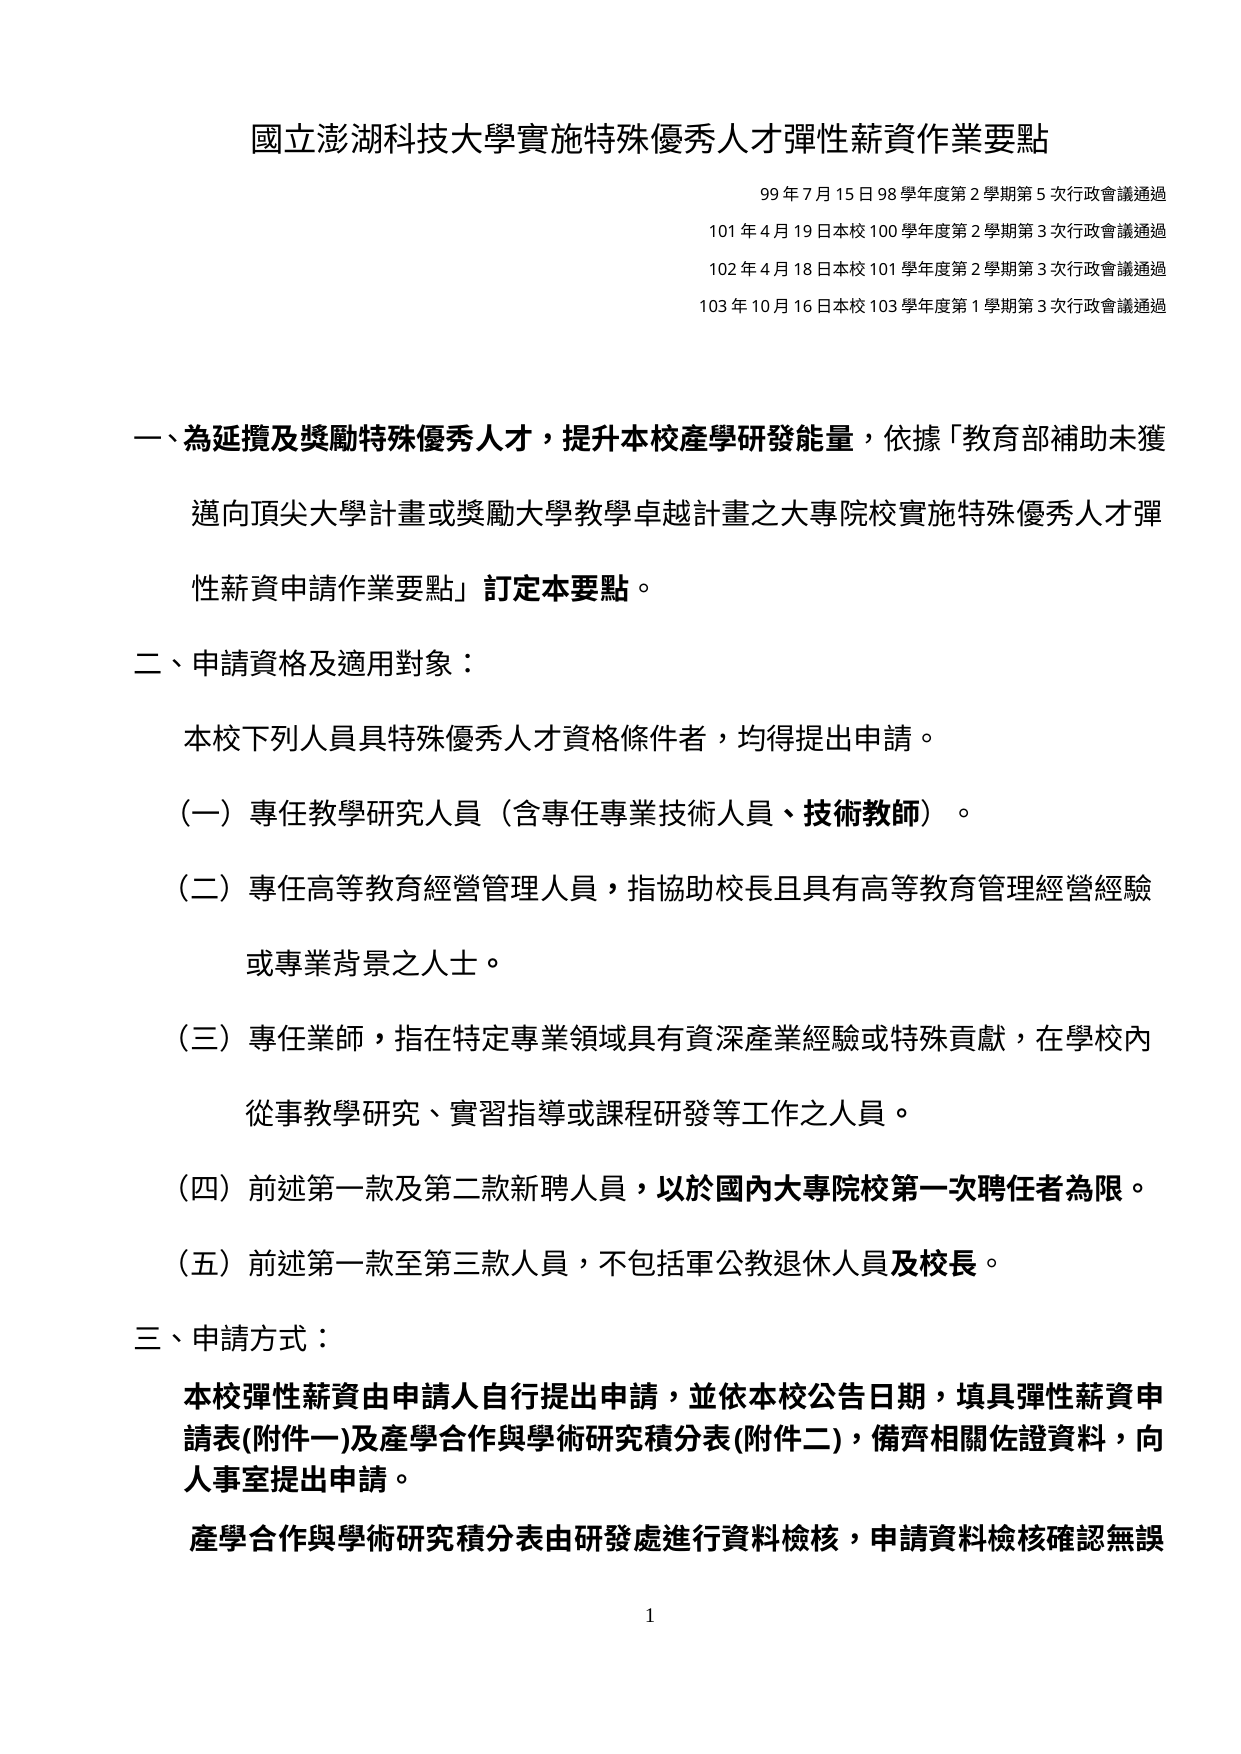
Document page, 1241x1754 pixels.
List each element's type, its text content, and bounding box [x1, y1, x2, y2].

text 一、為延攬及獎勵特殊優秀人才，提升本校產學研發能量，依據「教育部補助未獲邁向頂尖大學計畫或獎勵大學教學卓越計畫之大專院校實施特殊優秀人才彈性薪資申請作業要點」訂定本要點。 [133, 399, 1167, 624]
text 101年4月19日本校100學年度第2學期第3次行政會議通過 [133, 212, 1167, 249]
text 三、申請方式： [133, 1299, 1167, 1374]
text 二、申請資格及適用對象： [133, 624, 1167, 699]
text 本校下列人員具特殊優秀人才資格條件者，均得提出申請。 [183, 699, 1167, 774]
text （四）前述第一款及第二款新聘人員，以於國內大專院校第一次聘任者為限。 [161, 1149, 1167, 1224]
text 103年10月16日本校103學年度第1學期第3次行政會議通過 [133, 287, 1167, 324]
text 產學合作與學術研究積分表由研發處進行資料檢核，申請資料檢核確認無誤 [189, 1499, 1167, 1574]
text 99年7月15日98學年度第2學期第5 次行政會議通過 [133, 174, 1167, 212]
text （二）專任高等教育經營管理人員，指協助校長且具有高等教育管理經營經驗或專業背景之人士。 [161, 849, 1167, 999]
text 國立澎湖科技大學實施特殊優秀人才彈性薪資作業要點 [133, 99, 1167, 174]
text 102年4月18日本校101學年度第2學期第3次行政會議通過 [133, 249, 1167, 287]
text （五）前述第一款至第三款人員，不包括軍公教退休人員及校長。 [161, 1224, 1167, 1299]
text 本校彈性薪資由申請人自行提出申請，並依本校公告日期，填具彈性薪資申請表(附件一)及產學合作與學術研究積分表(附件二)，備齊相關佐證資料，向人事室提出申請。 [183, 1374, 1167, 1499]
text （三）專任業師，指在特定專業領域具有資深產業經驗或特殊貢獻，在學校內從事教學研究、實習指導或課程研發等工作之人員。 [161, 999, 1167, 1149]
text （一）專任教學研究人員（含專任專業技術人員、技術教師）。 [133, 774, 1167, 849]
